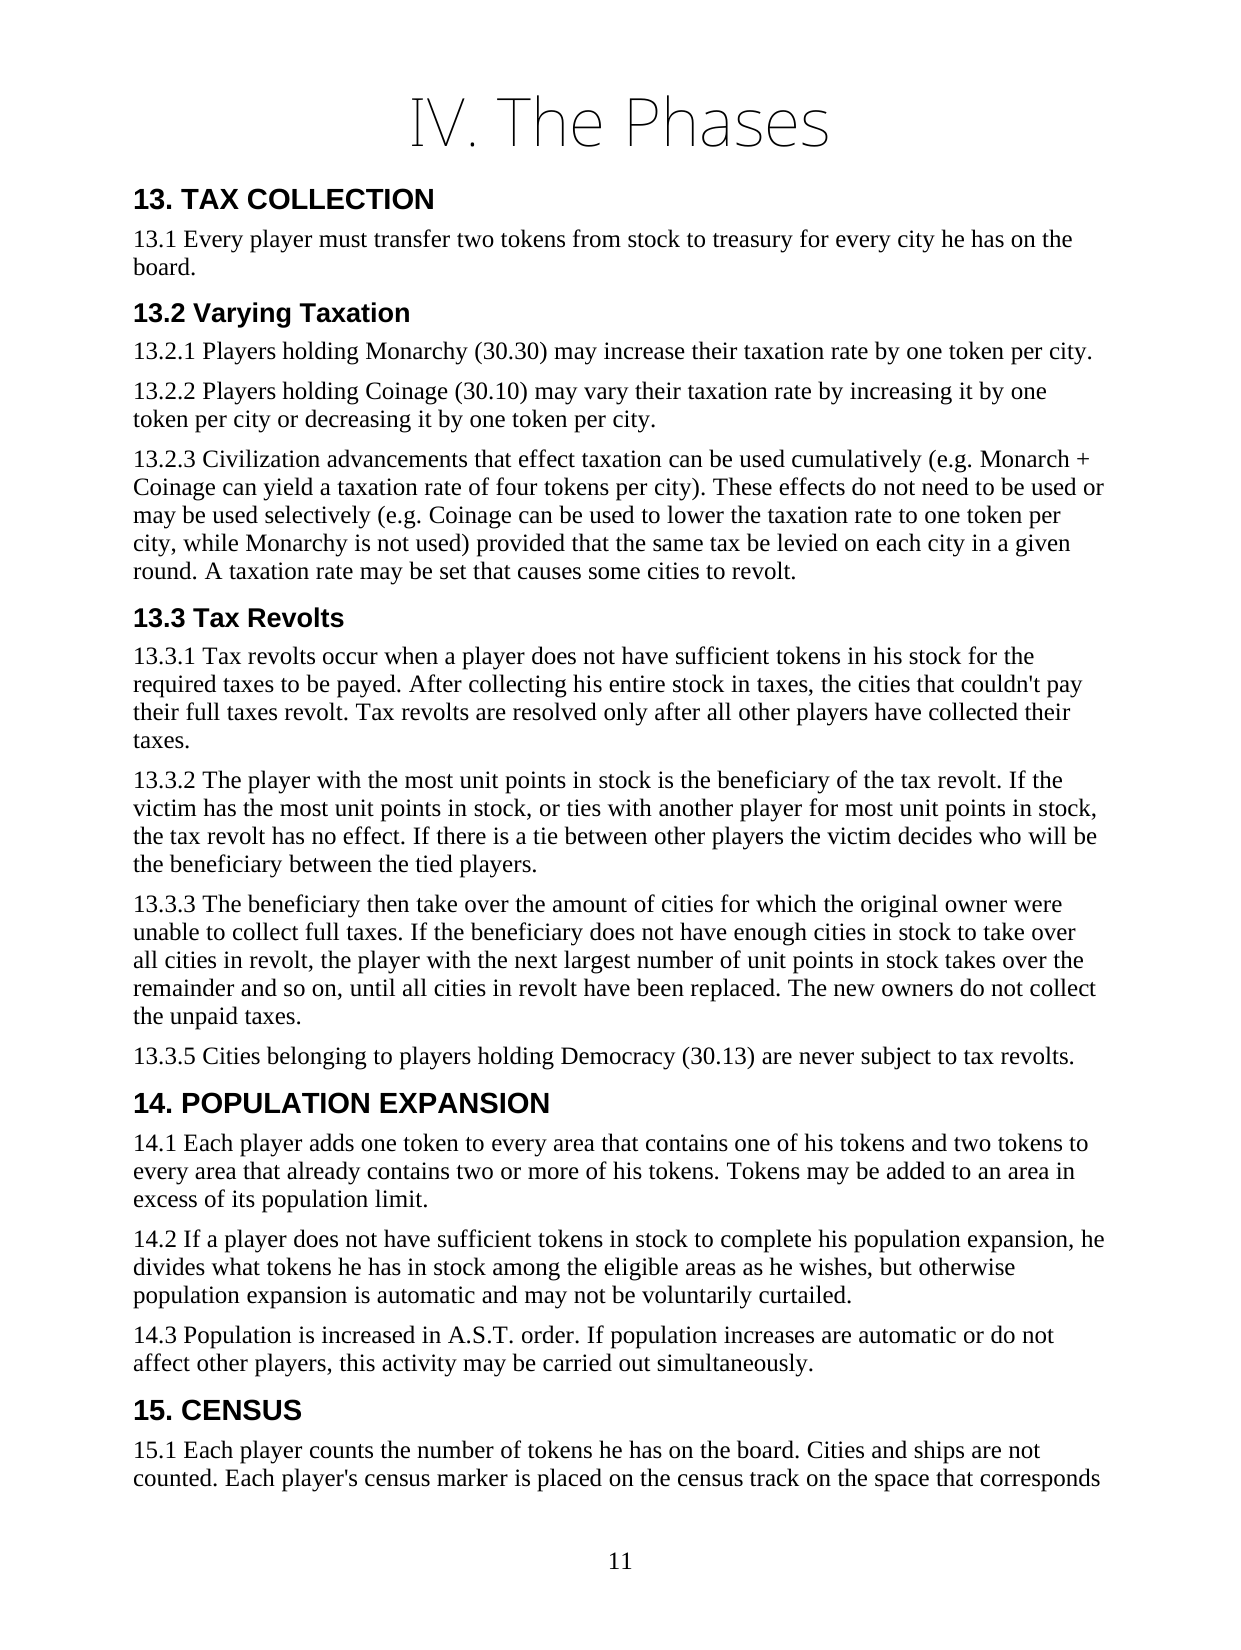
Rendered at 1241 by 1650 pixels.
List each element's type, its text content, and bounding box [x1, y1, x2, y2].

text 13.1 Every player must transfer two tokens from stock to treasury for every city he has on the board. [133, 224, 1107, 281]
text 13.2.1 Players holding Monarchy (30.30) may increase their taxation rate by one token per city. [133, 337, 1107, 365]
subtitle IV. The Phases [133, 75, 1107, 166]
text 14.3 Population is increased in A.S.T. order. If population increases are automatic or do not affect other players, this activity may be carried out simultaneously. [133, 1321, 1107, 1377]
text 13.3.5 Cities belonging to players holding Democracy (30.13) are never subject to tax revolts. [133, 1042, 1107, 1069]
subtitle 13.2 Varying Taxation [133, 298, 1107, 328]
subtitle 13. Tax Collection [133, 183, 1107, 216]
text 13.3.2 The player with the most unit points in stock is the beneficiary of the tax revolt. If the victim has the most unit points in stock, or ties with another player for most unit points in stock, the tax revolt has no effect. If there is a tie between other players the victim decides who will be the beneficiary between the tied players. [133, 766, 1107, 878]
text 14.2 If a player does not have sufficient tokens in stock to complete his population expansion, he divides what tokens he has in stock among the eligible areas as he wishes, but otherwise population expansion is automatic and may not be voluntarily curtailed. [133, 1224, 1107, 1309]
subtitle 15. Census [133, 1394, 1107, 1427]
text 15.1 Each player counts the number of tokens he has on the board. Cities and ships are not counted. Each player's census marker is placed on the census track on the space that corresponds [133, 1436, 1107, 1492]
text 14.1 Each player adds one token to every area that contains one of his tokens and two tokens to every area that already contains two or more of his tokens. Tokens may be added to an area in excess of its population limit. [133, 1129, 1107, 1213]
text 13.2.3 Civilization advancements that effect taxation can be used cumulatively (e.g. Monarch + Coinage can yield a taxation rate of four tokens per city). These effects do not need to be used or may be used selectively (e.g. Coinage can be used to lower the taxation rate to one token per city, while Monarchy is not used) provided that the same tax be levied on each city in a given round. A taxation rate may be set that causes some cities to revolt. [133, 445, 1107, 585]
text 13.3.3 The beneficiary then take over the amount of cities for which the original owner were unable to collect full taxes. If the beneficiary does not have enough cities in stock to take over all cities in revolt, the player with the next largest number of unit points in stock takes over the remainder and so on, until all cities in revolt have been replaced. The new owners do not collect the unpaid taxes. [133, 889, 1107, 1030]
text 13.2.2 Players holding Coinage (30.10) may vary their taxation rate by increasing it by one token per city or decreasing it by one token per city. [133, 377, 1107, 433]
subtitle 14. Population Expansion [133, 1087, 1107, 1120]
subtitle 13.3 Tax Revolts [133, 603, 1107, 633]
text 13.3.1 Tax revolts occur when a player does not have sufficient tokens in his stock for the required taxes to be payed. After collecting his entire stock in taxes, the cities that couldn't pay their full taxes revolt. Tax revolts are resolved only after all other players have collected their taxes. [133, 642, 1107, 754]
